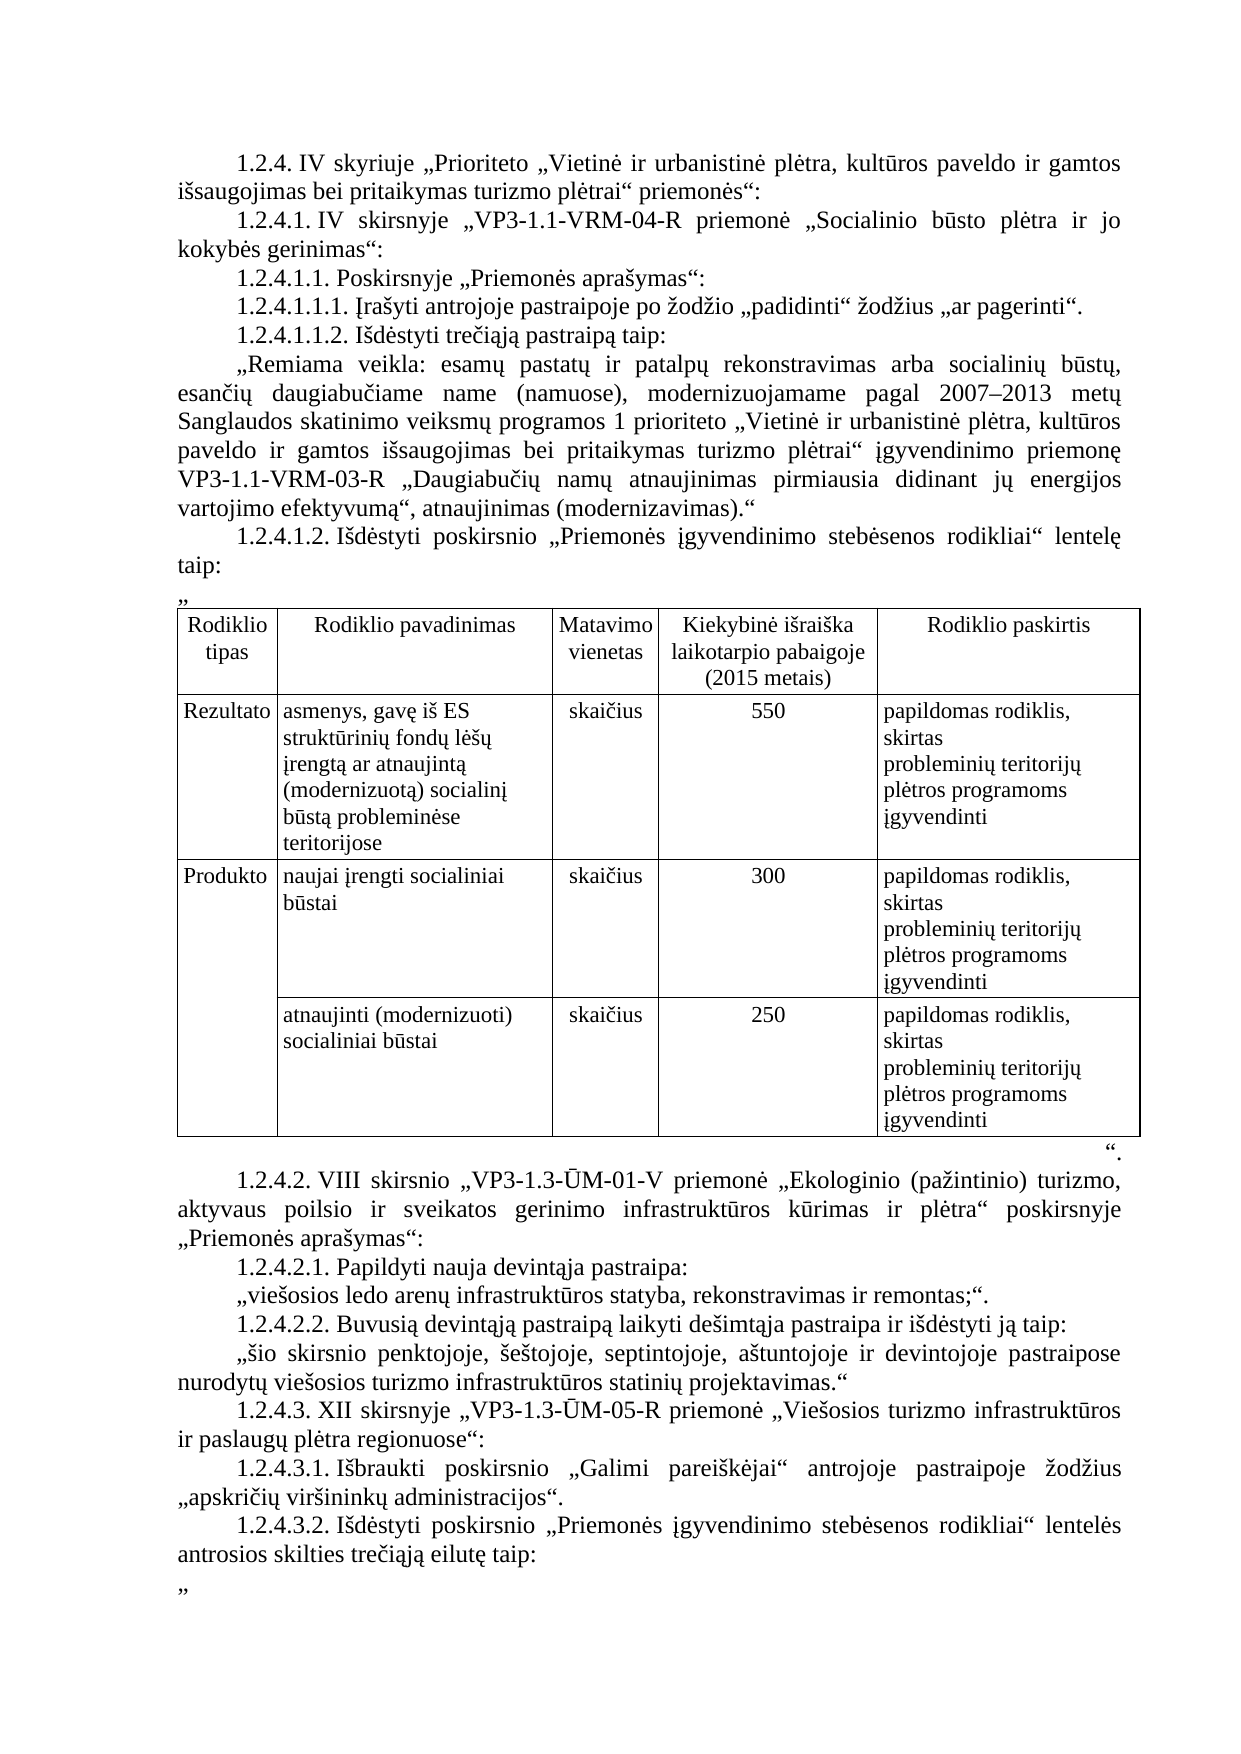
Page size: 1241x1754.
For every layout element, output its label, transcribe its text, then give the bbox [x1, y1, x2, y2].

table_header Matavimo vienetas [553, 609, 658, 693]
text 1.2.4.3. XII skirsnyje „VP3-1.3-ŪM-05-R priemonė „Viešosios turizmo infrastruktūros ir paslaugų plėtra regionuose“: [177, 1396, 1122, 1453]
table_cell skaičius [553, 860, 658, 997]
text 1.2.4.1. IV skirsnyje „VP3-1.1-VRM-04-R priemonė „Socialinio būsto plėtra ir jo kokybės gerinimas“: [177, 205, 1122, 263]
table_cell skaičius [553, 695, 658, 858]
text 1.2.4.2.1. Papildyti nauja devintąja pastraipa: [177, 1252, 1122, 1281]
text „Remiama veikla: esamų pastatų ir patalpų rekonstravimas arba socialinių būstų, esančių daugiabučiame name (namuose), modernizuojamame pagal 2007–2013 metų Sanglaudos skatinimo veiksmų programos 1 prioriteto „Vietinė ir urbanistinė plėtra, kultūros paveldo ir gamtos išsaugojimas bei pritaikymas turizmo plėtrai“ įgyvendinimo priemonę VP3-1.1-VRM-03-R „Daugiabučių namų atnaujinimas pirmiausia didinant jų energijos vartojimo efektyvumą“, atnaujinimas (modernizavimas).“ [177, 349, 1122, 521]
table_cell 250 [659, 998, 877, 1136]
table_cell papildomas rodiklis, skirtas probleminių teritorijų plėtros programoms įgyvendinti [878, 998, 1139, 1136]
text „šio skirsnio penktojoje, šeštojoje, septintojoje, aštuntojoje ir devintojoje pastraipose nurodytų viešosios turizmo infrastruktūros statinių projektavimas.“ [177, 1338, 1122, 1396]
table_header Rodiklio pavadinimas [278, 609, 552, 693]
text 1.2.4.2.2. Buvusią devintąją pastraipą laikyti dešimtąja pastraipa ir išdėstyti ją taip: [177, 1309, 1122, 1338]
table_cell papildomas rodiklis, skirtas probleminių teritorijų plėtros programoms įgyvendinti [878, 860, 1139, 997]
text „viešosios ledo arenų infrastruktūros statyba, rekonstravimas ir remontas;“. [177, 1281, 1122, 1309]
text „ [177, 579, 1122, 608]
table_cell papildomas rodiklis, skirtas probleminių teritorijų plėtros programoms įgyvendinti [878, 695, 1139, 858]
text 1.2.4.2. VIII skirsnio „VP3-1.3-ŪM-01-V priemonė „Ekologinio (pažintinio) turizmo, aktyvaus poilsio ir sveikatos gerinimo infrastruktūros kūrimas ir plėtra“ poskirsnyje „Priemonės aprašymas“: [177, 1166, 1122, 1252]
text „ [177, 1568, 1122, 1597]
table_cell 300 [659, 860, 877, 997]
table_cell Rezultato [178, 695, 277, 858]
table_header Kiekybinė išraiška laikotarpio pabaigoje (2015 metais) [659, 609, 877, 693]
text 1.2.4.1.1. Poskirsnyje „Priemonės aprašymas“: [177, 263, 1122, 291]
table_header Rodiklio paskirtis [878, 609, 1139, 693]
table_cell naujai įrengti socialiniai būstai [278, 860, 552, 997]
text 1.2.4. IV skyriuje „Prioriteto „Vietinė ir urbanistinė plėtra, kultūros paveldo ir gamtos išsaugojimas bei pritaikymas turizmo plėtrai“ priemonės“: [177, 148, 1122, 205]
text 1.2.4.1.2. Išdėstyti poskirsnio „Priemonės įgyvendinimo stebėsenos rodikliai“ lentelę taip: [177, 521, 1122, 579]
text 1.2.4.3.2. Išdėstyti poskirsnio „Priemonės įgyvendinimo stebėsenos rodikliai“ lentelės antrosios skilties trečiąją eilutę taip: [177, 1511, 1122, 1568]
text 1.2.4.3.1. Išbraukti poskirsnio „Galimi pareiškėjai“ antrojoje pastraipoje žodžius „apskričių viršininkų administracijos“. [177, 1453, 1122, 1511]
text “. [177, 1137, 1122, 1166]
table_cell skaičius [553, 998, 658, 1136]
table_cell atnaujinti (modernizuoti) socialiniai būstai [278, 998, 552, 1136]
table_cell 550 [659, 695, 877, 858]
table_header Rodiklio tipas [178, 609, 277, 693]
text 1.2.4.1.1.2. Išdėstyti trečiąją pastraipą taip: [177, 320, 1122, 349]
table_cell Produkto [178, 860, 277, 1136]
text 1.2.4.1.1.1. Įrašyti antrojoje pastraipoje po žodžio „padidinti“ žodžius „ar pagerinti“. [177, 291, 1122, 320]
table_cell asmenys, gavę iš ES struktūrinių fondų lėšų įrengtą ar atnaujintą (modernizuotą) socialinį būstą probleminėse teritorijose [278, 695, 552, 858]
